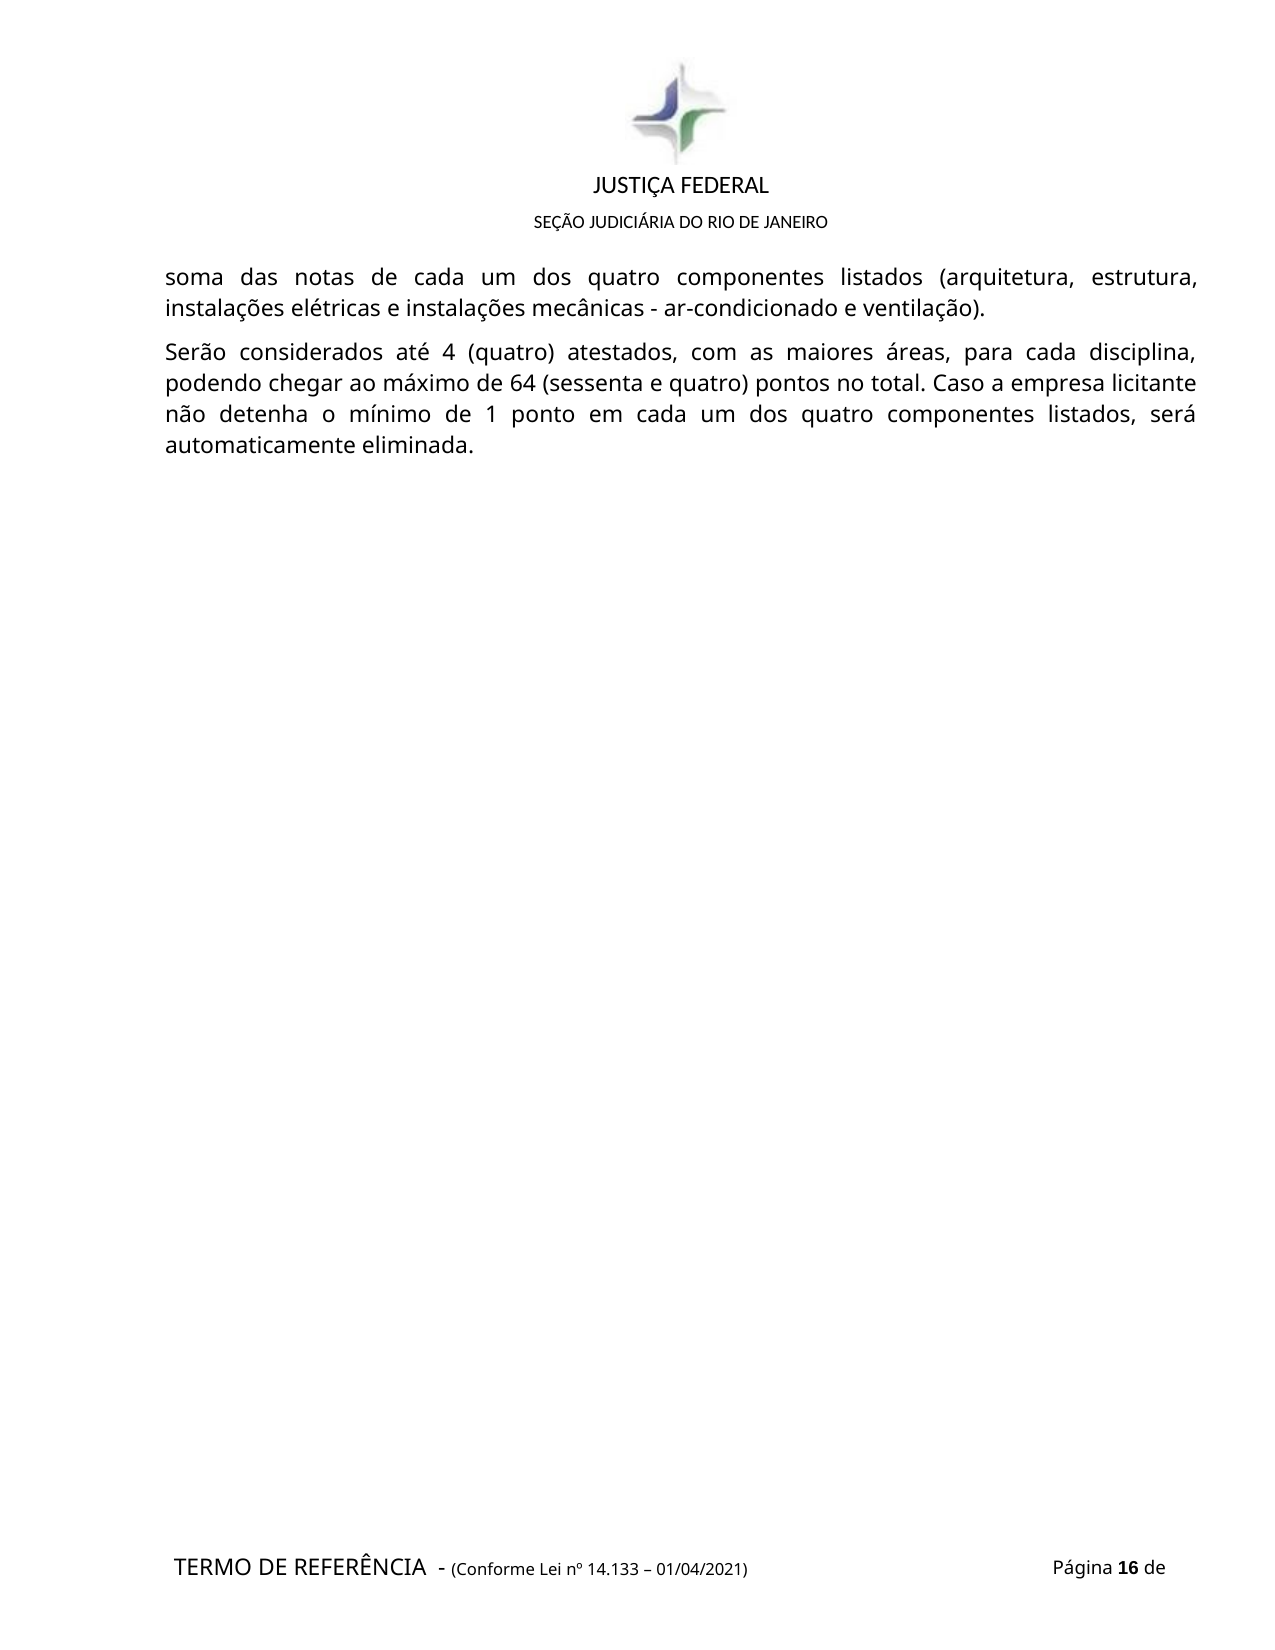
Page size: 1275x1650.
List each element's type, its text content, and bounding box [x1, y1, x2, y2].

text soma das notas de cada um dos quatro componentes listados (arquitetura, estrutura, instalações elétricas e instalações mecânicas - ar-condicionado e ventilação). [165, 261, 1198, 323]
text Serão considerados até 4 (quatro) atestados, com as maiores áreas, para cada disciplina, podendo chegar ao máximo de 64 (sessenta e quatro) pontos no total. Caso a empresa licitante não detenha o mínimo de 1 ponto em cada um dos quatro componentes listados, será automaticamente eliminada. [165, 336, 1198, 461]
